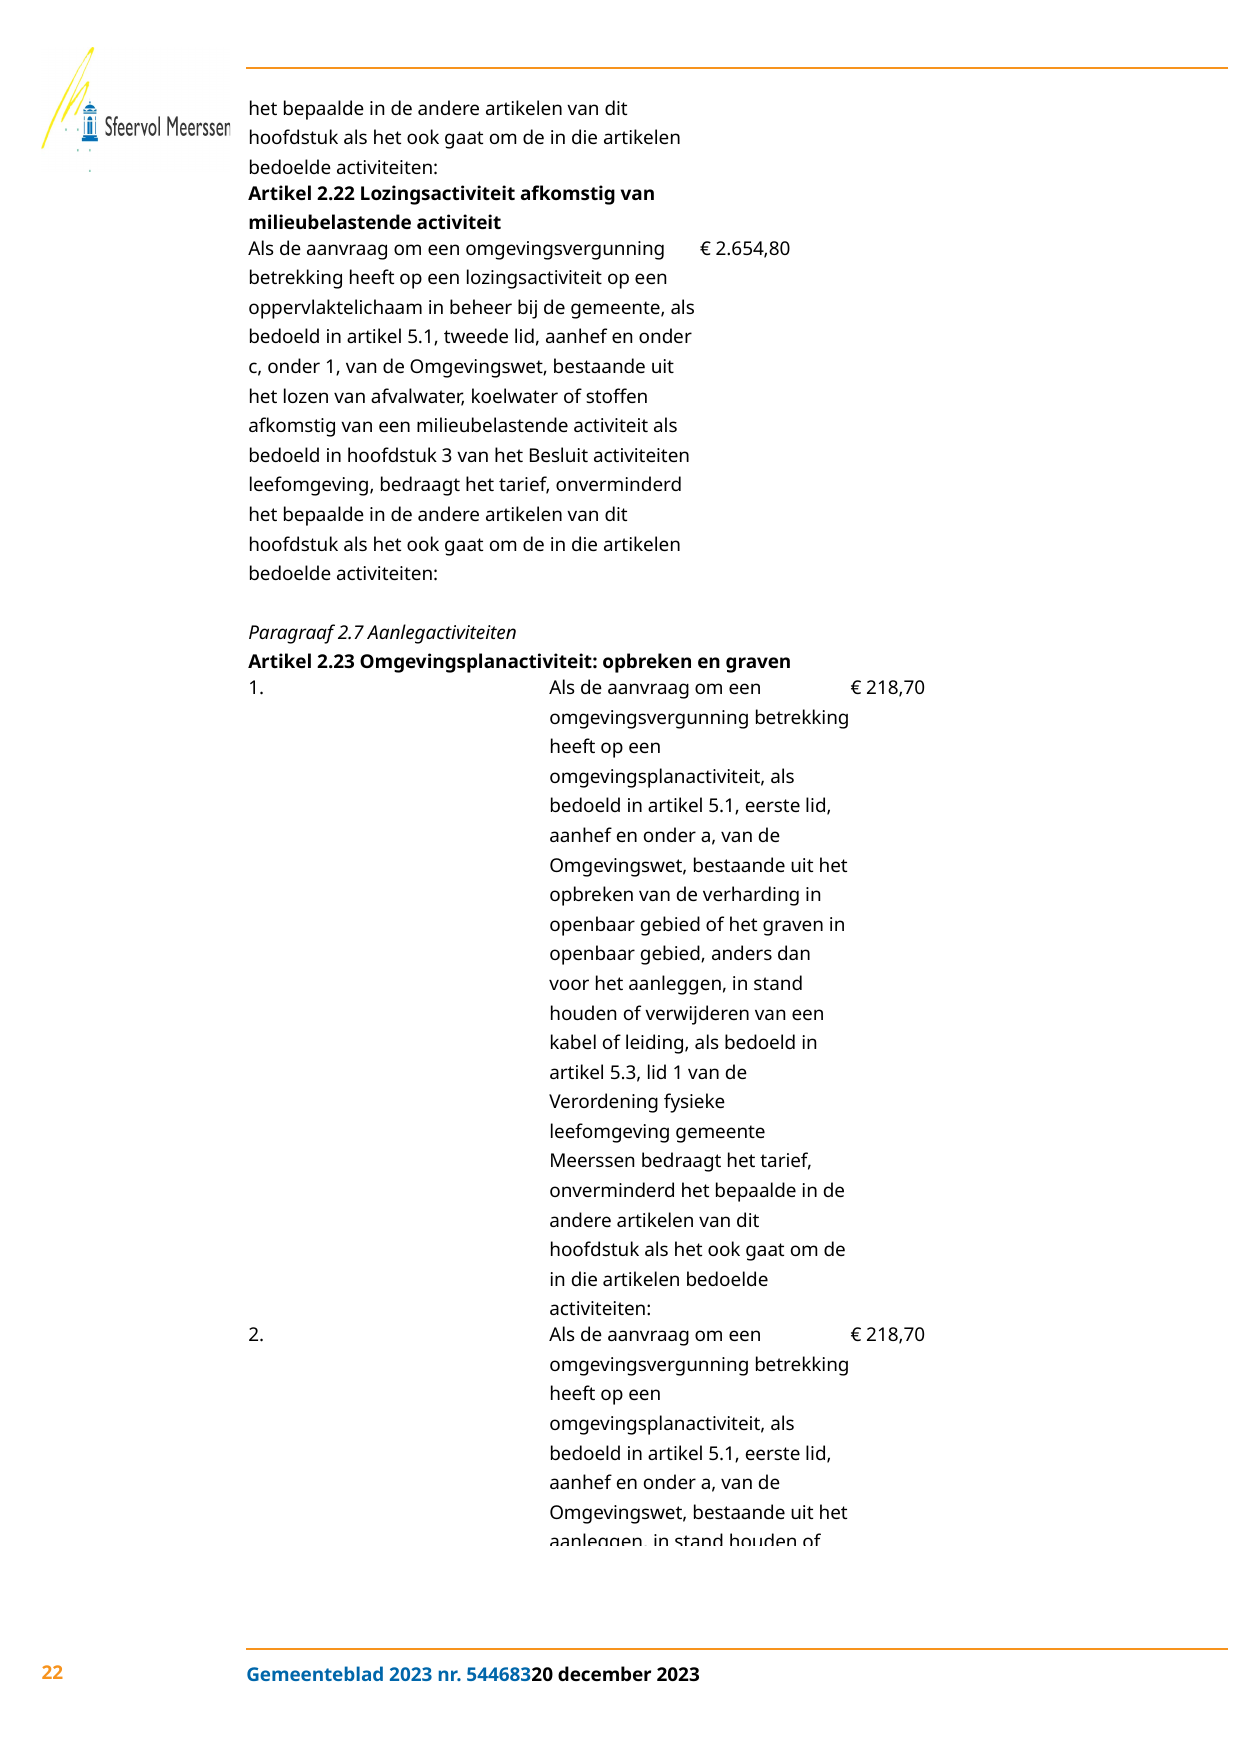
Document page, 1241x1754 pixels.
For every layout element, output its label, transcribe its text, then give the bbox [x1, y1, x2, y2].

table_cell Als de aanvraag om een omgevingsvergunning betrekking heeft op een omgevingsplanactiviteit, als bedoeld in artikel 5.1, eerste lid, aanhef en onder a, van de Omgevingswet, bestaande uit het aanleggen, in stand houden of verwijderen van een kabel of leiding in openbaar gebied, als bedoeld in artikel 5.3, lid 1 van de Verordening fysieke leefomgeving gemeente Meerssen, niet zijnde kabels als bedoeld in artikel 1.1 van de Telecommunicatiewet, bedraagt het tarief, onverminderd het bepaalde in de andere artikelen van dit hoofdstuk als het ook gaat om de in die artikelen bedoelde activiteiten: [549, 1321, 850, 1545]
table_cell € 218,70 [850, 1321, 1152, 1545]
table_cell € 218,70 [850, 674, 1152, 1321]
table_cell [700, 180, 1152, 235]
table_cell Artikel 2.22 Lozingsactiviteit afkomstig van milieubelastende activiteit [248, 180, 700, 235]
table_cell Als de aanvraag om een omgevingsvergunning betrekking heeft op een lozingsactiviteit op een oppervlaktelichaam in beheer bij de gemeente, als bedoeld in artikel 5.1, tweede lid, aanhef en onder c, onder 1, van de Omgevingswet, bestaande uit het lozen van afvalwater, koelwater of stoffen afkomstig van een milieubelastende activiteit als bedoeld in hoofdstuk 3 van het Besluit activiteiten leefomgeving, bedraagt het tarief, onverminderd het bepaalde in de andere artikelen van dit hoofdstuk als het ook gaat om de in die artikelen bedoelde activiteiten: [248, 235, 700, 586]
table_header Artikel 2.23 Omgevingsplanactiviteit: opbreken en graven [248, 649, 850, 674]
table_cell 2. [248, 1321, 549, 1545]
table_cell [700, 95, 1152, 180]
table_cell Als de aanvraag om een omgevingsvergunning betrekking heeft op een omgevingsplanactiviteit, als bedoeld in artikel 5.1, eerste lid, aanhef en onder a, van de Omgevingswet, bestaande uit het opbreken van de verharding in openbaar gebied of het graven in openbaar gebied, anders dan voor het aanleggen, in stand houden of verwijderen van een kabel of leiding, als bedoeld in artikel 5.3, lid 1 van de Verordening fysieke leefomgeving gemeente Meerssen bedraagt het tarief, onverminderd het bepaalde in de andere artikelen van dit hoofdstuk als het ook gaat om de in die artikelen bedoelde activiteiten: [549, 674, 850, 1321]
table_cell 1. [248, 674, 549, 1321]
text Paragraaf 2.7 Aanlegactiviteiten [248, 619, 1152, 645]
table_cell € 2.654,80 [700, 235, 1152, 586]
picture [41, 47, 231, 172]
table_cell het bepaalde in de andere artikelen van dit hoofdstuk als het ook gaat om de in die artikelen bedoelde activiteiten: [248, 95, 700, 180]
table_header [850, 649, 1152, 674]
